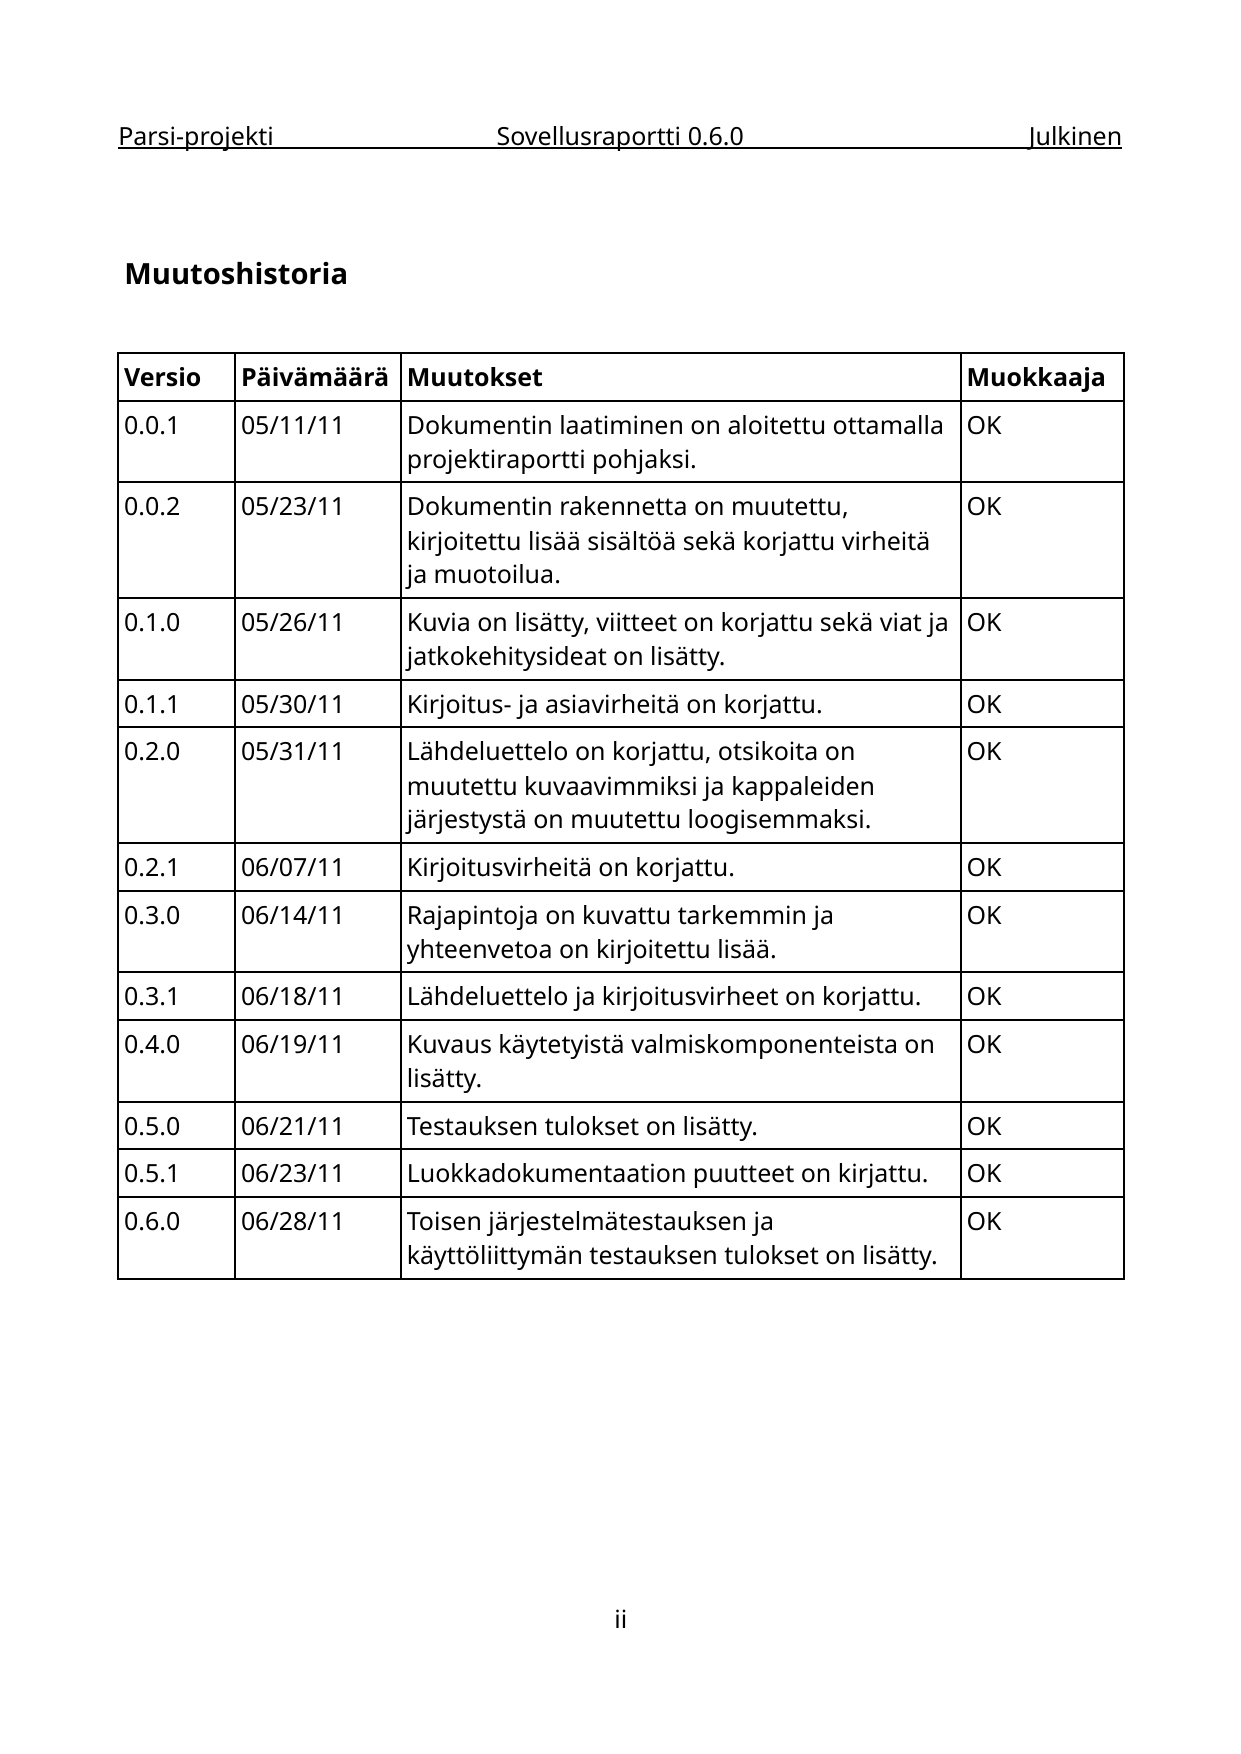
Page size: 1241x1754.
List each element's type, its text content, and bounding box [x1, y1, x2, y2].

table_cell 14.06.11 [236, 892, 400, 971]
table_cell 18.06.11 [236, 973, 400, 1019]
table_cell 0.0.1 [119, 402, 234, 481]
table_cell Rajapintoja on kuvattu tarkemmin ja yhteenvetoa on kirjoitettu lisää. [402, 892, 960, 971]
table_cell 28.06.11 [236, 1198, 400, 1277]
table_cell 19.06.11 [236, 1021, 400, 1101]
table_cell 07.06.11 [236, 844, 400, 889]
table_header Päivämäärä [236, 354, 400, 399]
table_cell OK [962, 681, 1123, 726]
table_cell OK [962, 402, 1123, 481]
table_cell 31.05.11 [236, 728, 400, 842]
table_header Muutokset [402, 354, 960, 399]
table_header Muokkaaja [962, 354, 1123, 399]
table_cell 0.5.0 [119, 1103, 234, 1148]
table_cell 0.1.1 [119, 681, 234, 726]
subtitle Muutoshistoria [118, 253, 1123, 293]
table_cell 0.1.0 [119, 599, 234, 679]
table_cell 0.3.1 [119, 973, 234, 1019]
table_cell Kuvaus käytetyistä valmiskomponenteista on lisätty. [402, 1021, 960, 1101]
table_cell OK [962, 483, 1123, 597]
table_cell 0.3.0 [119, 892, 234, 971]
table_cell Luokkadokumentaation puutteet on kirjattu. [402, 1150, 960, 1196]
table_cell Dokumentin rakennetta on muutettu, kirjoitettu lisää sisältöä sekä korjattu virheitä ja muotoilua. [402, 483, 960, 597]
table_cell 0.2.1 [119, 844, 234, 889]
table_cell 0.2.0 [119, 728, 234, 842]
table_cell Lähdeluettelo on korjattu, otsikoita on muutettu kuvaavimmiksi ja kappaleiden järjestystä on muutettu loogisemmaksi. [402, 728, 960, 842]
table_cell OK [962, 1150, 1123, 1196]
table_cell 30.05.11 [236, 681, 400, 726]
table_cell OK [962, 973, 1123, 1019]
table_cell Kuvia on lisätty, viitteet on korjattu sekä viat ja jatkokehitysideat on lisätty. [402, 599, 960, 679]
table_cell OK [962, 1103, 1123, 1148]
table_cell Kirjoitus- ja asiavirheitä on korjattu. [402, 681, 960, 726]
table_cell OK [962, 1021, 1123, 1101]
table_cell OK [962, 892, 1123, 971]
table_cell 0.4.0 [119, 1021, 234, 1101]
table_cell 0.5.1 [119, 1150, 234, 1196]
table_cell OK [962, 1198, 1123, 1277]
table_cell 23.06.11 [236, 1150, 400, 1196]
table_cell 11.05.11 [236, 402, 400, 481]
table_cell Toisen järjestelmätestauksen ja käyttöliittymän testauksen tulokset on lisätty. [402, 1198, 960, 1277]
table_header Versio [119, 354, 234, 399]
table_cell Lähdeluettelo ja kirjoitusvirheet on korjattu. [402, 973, 960, 1019]
table_cell Kirjoitusvirheitä on korjattu. [402, 844, 960, 889]
table_cell OK [962, 728, 1123, 842]
table_cell 0.0.2 [119, 483, 234, 597]
table_cell 26.05.11 [236, 599, 400, 679]
table_cell Dokumentin laatiminen on aloitettu ottamalla projektiraportti pohjaksi. [402, 402, 960, 481]
table_cell 21.06.11 [236, 1103, 400, 1148]
table_cell OK [962, 599, 1123, 679]
table_cell Testauksen tulokset on lisätty. [402, 1103, 960, 1148]
table_cell 23.05.11 [236, 483, 400, 597]
table_cell 0.6.0 [119, 1198, 234, 1277]
table_cell OK [962, 844, 1123, 889]
